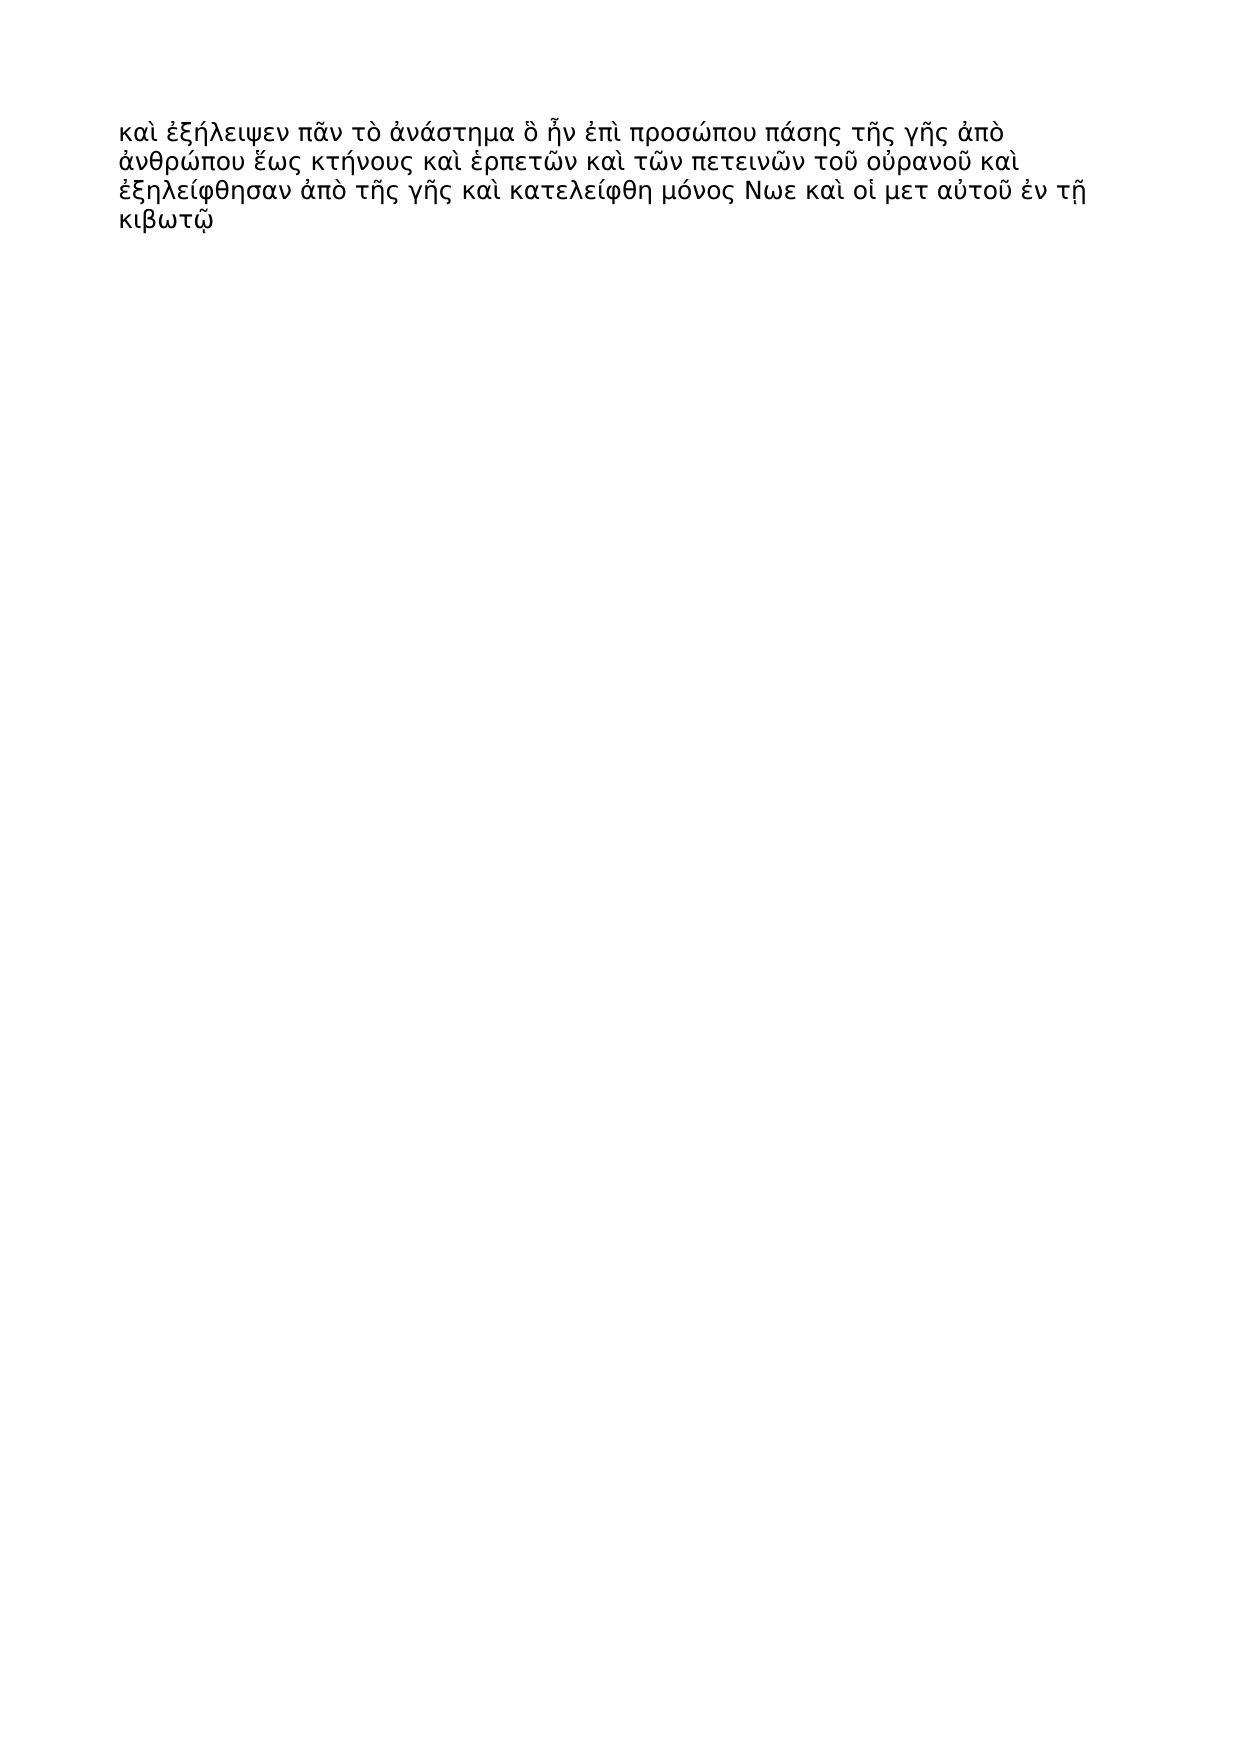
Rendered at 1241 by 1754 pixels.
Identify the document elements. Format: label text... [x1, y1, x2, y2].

text καὶ ἐξήλειψεν πᾶν τὸ ἀνάστημα ὃ ἦν ἐπὶ προσώπου πάσης τῆς γῆς ἀπὸ ἀνθρώπου ἕως κτήνους καὶ ἑρπετῶν καὶ τῶν πετεινῶν τοῦ οὐρανοῦ καὶ ἐξηλείφθησαν ἀπὸ τῆς γῆς καὶ κατελείφθη μόνος Νωε καὶ οἱ μετ αὐτοῦ ἐν τῇ κιβωτῷ [118, 118, 1122, 235]
